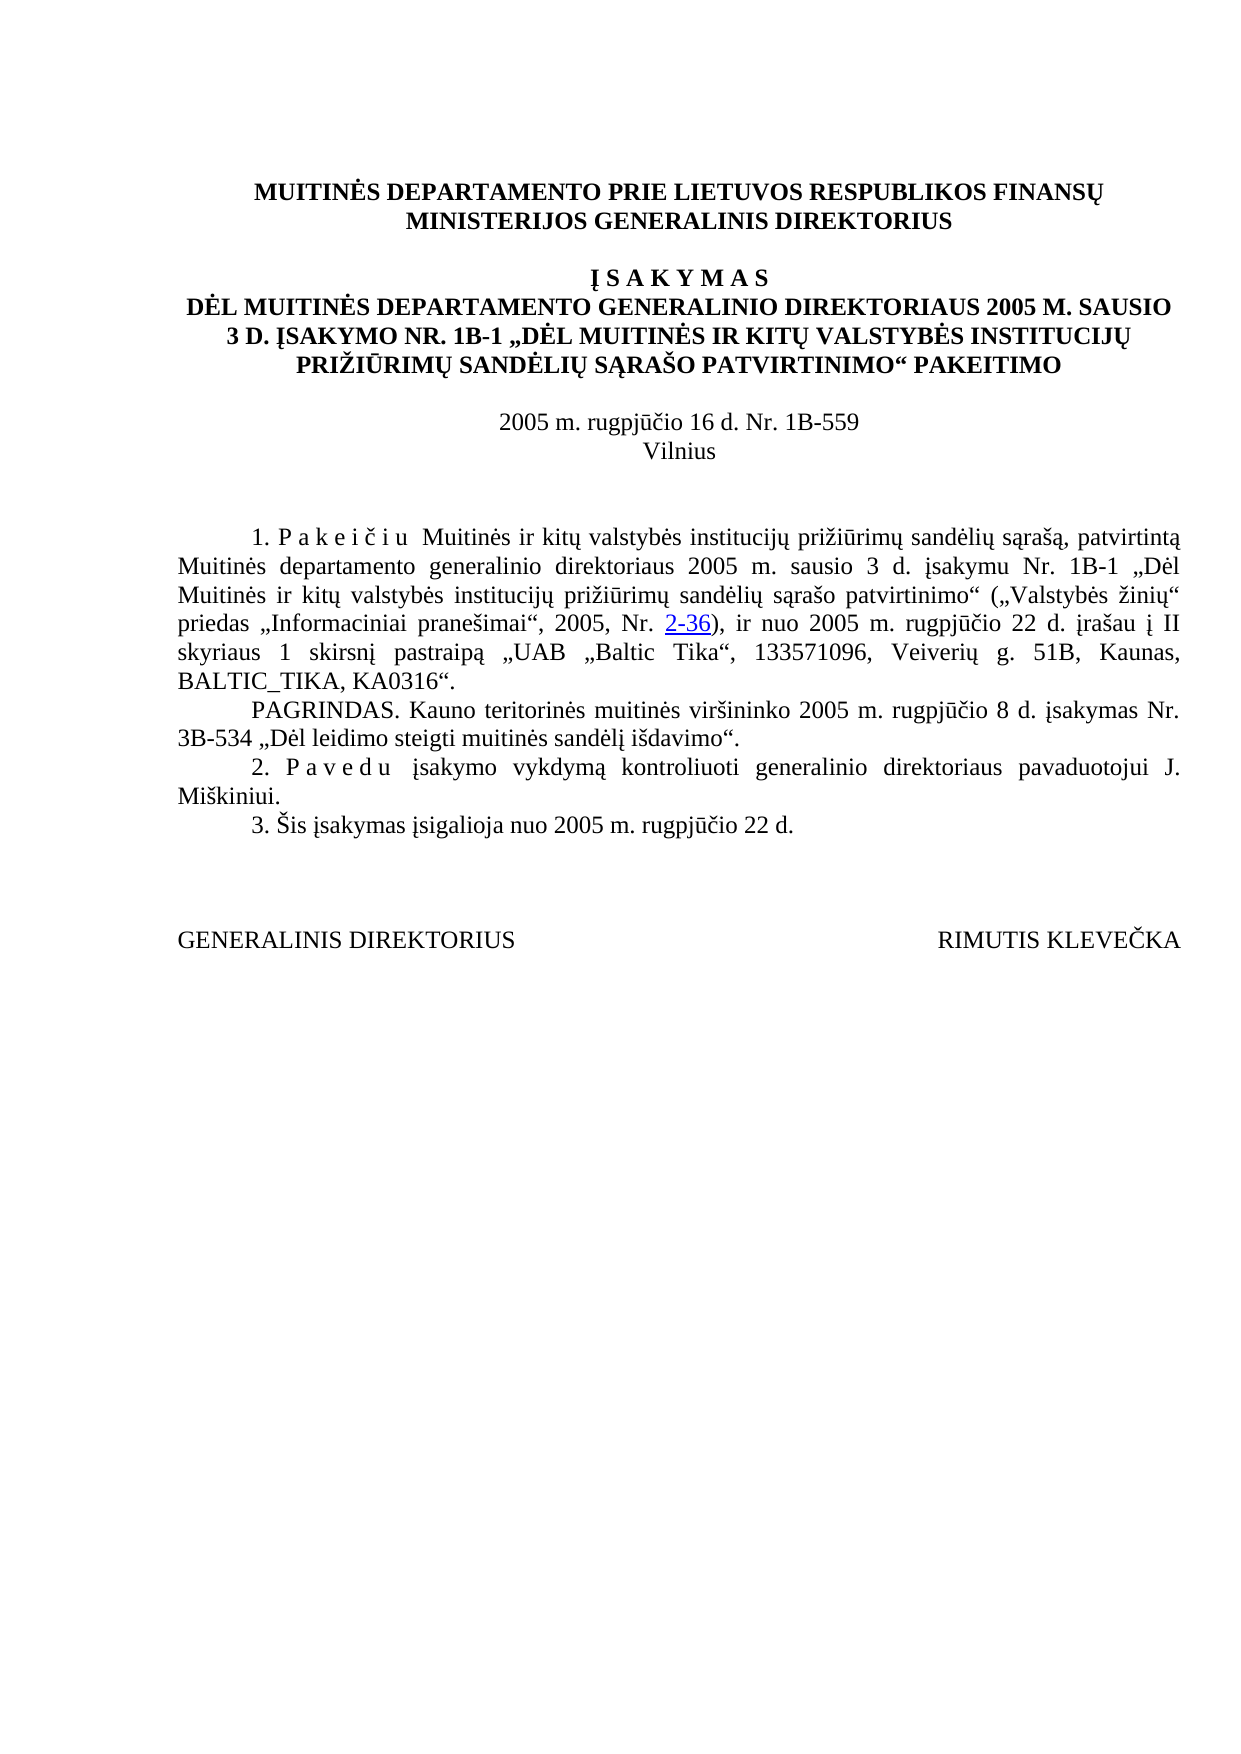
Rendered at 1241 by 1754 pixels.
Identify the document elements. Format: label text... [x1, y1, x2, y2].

text MUITINĖS DEPARTAMENTO PRIE LIETUVOS RESPUBLIKOS FINANSŲ MINISTERIJOS GENERALINIS DIREKTORIUS [177, 177, 1181, 235]
text 2005 m. rugpjūčio 16 d. Nr. 1B-559 [177, 407, 1181, 436]
text 3. Šis įsakymas įsigalioja nuo 2005 m. rugpjūčio 22 d. [177, 810, 1181, 838]
text Į S A K Y M A S [177, 263, 1181, 292]
text DĖL MUITINĖS DEPARTAMENTO GENERALINIO DIREKTORIAUS 2005 M. SAUSIO 3 D. ĮSAKYMO NR. 1B-1 „DĖL MUITINĖS IR KITŲ VALSTYBĖS INSTITUCIJŲ PRIŽIŪRIMŲ SANDĖLIŲ SĄRAŠO PATVIRTINIMO“ PAKEITIMO [177, 292, 1181, 378]
text 2. Pavedu įsakymo vykdymą kontroliuoti generalinio direktoriaus pavaduotojui J. Miškiniui. [177, 752, 1181, 810]
text Vilnius [177, 436, 1181, 465]
text 1. Pakeičiu Muitinės ir kitų valstybės institucijų prižiūrimų sandėlių sąrašą, patvirtintą Muitinės departamento generalinio direktoriaus 2005 m. sausio 3 d. įsakymu Nr. 1B-1 „Dėl Muitinės ir kitų valstybės institucijų prižiūrimų sandėlių sąrašo patvirtinimo“ („Valstybės žinių“ priedas „Informaciniai pranešimai“, 2005, Nr. 2-36), ir nuo 2005 m. rugpjūčio 22 d. įrašau į II skyriaus 1 skirsnį pastraipą „UAB „Baltic Tika“, 133571096, Veiverių g. 51B, Kaunas, BALTIC_TIKA, KA0316“. [177, 522, 1181, 695]
text PAGRINDAS. Kauno teritorinės muitinės viršininko 2005 m. rugpjūčio 8 d. įsakymas Nr. 3B-534 „Dėl leidimo steigti muitinės sandėlį išdavimo“. [177, 695, 1181, 752]
text GENERALINIS DIREKTORIUS RIMUTIS KLEVEČKA [177, 925, 1181, 953]
